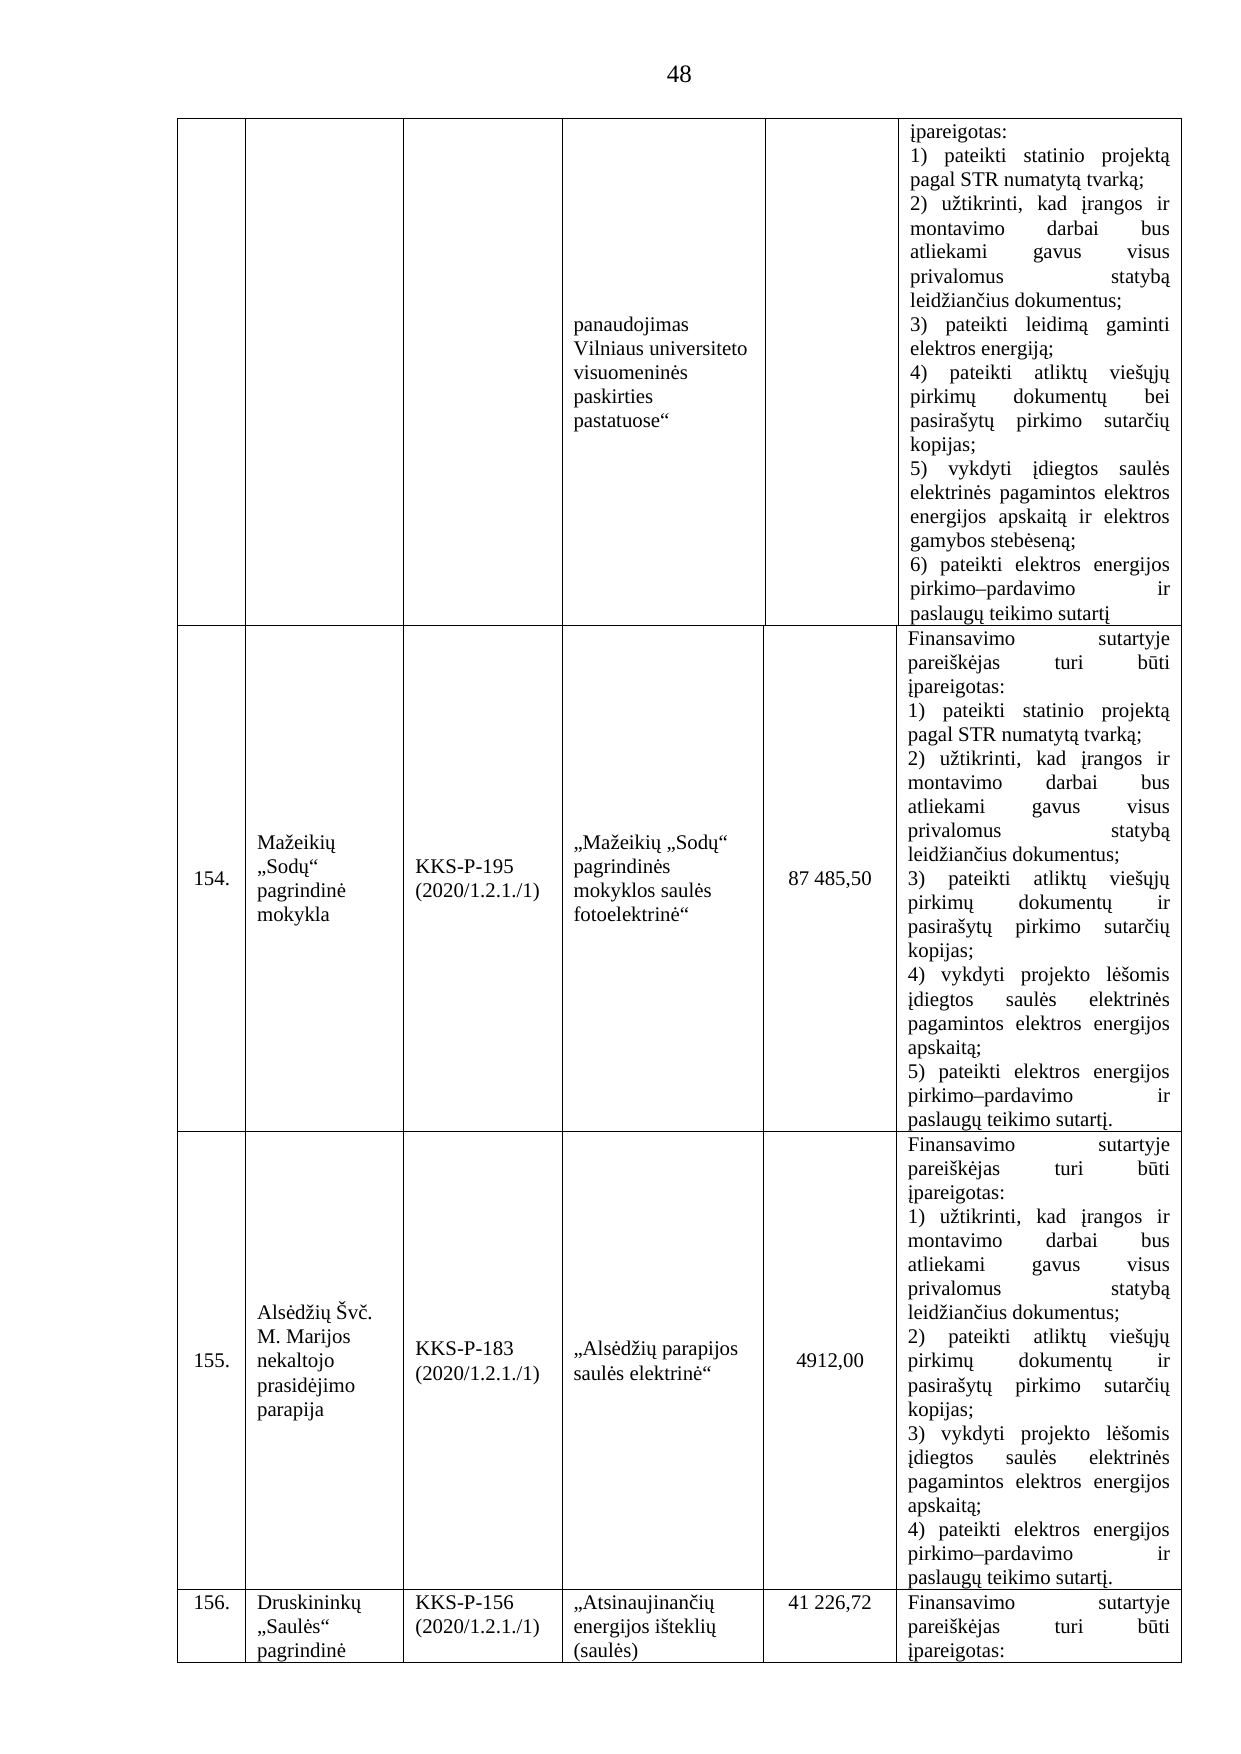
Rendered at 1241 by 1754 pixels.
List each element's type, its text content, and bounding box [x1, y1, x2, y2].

table_cell [766, 119, 898, 624]
table_cell įpareigotas: 1) pateikti statinio projektą pagal STR numatytą tvarką; 2) užtikrinti, kad įrangos ir montavimo darbai bus atliekami gavus visus privalomus statybą leidžiančius dokumentus; 3) pateikti leidimą gaminti elektros energiją; 4) pateikti atliktų viešųjų pirkimų dokumentų bei pasirašytų pirkimo sutarčių kopijas; 5) vykdyti įdiegtos saulės elektrinės pagamintos elektros energijos apskaitą ir elektros gamybos stebėseną; 6) pateikti elektros energijos pirkimo–pardavimo ir paslaugų teikimo sutartį [899, 119, 1181, 624]
table_cell 156. [178, 1590, 245, 1662]
table_cell „Alsėdžių parapijos saulės elektrinė“ [563, 1132, 763, 1589]
table_cell KKS-P-195 (2020/1.2.1./1) [404, 626, 562, 1131]
table_cell KKS-P-183 (2020/1.2.1./1) [404, 1132, 562, 1589]
table_cell 87 485,50 [764, 626, 896, 1131]
table_cell panaudojimas Vilniaus universiteto visuomeninės paskirties pastatuose“ [563, 119, 765, 624]
table_cell 154. [178, 626, 245, 1131]
table_cell „Mažeikių „Sodų“ pagrindinės mokyklos saulės fotoelektrinė“ [563, 626, 763, 1131]
table_cell Finansavimo sutartyje pareiškėjas turi būti įpareigotas: [897, 1590, 1181, 1662]
table_cell Finansavimo sutartyje pareiškėjas turi būti įpareigotas: 1) pateikti statinio projektą pagal STR numatytą tvarką; 2) užtikrinti, kad įrangos ir montavimo darbai bus atliekami gavus visus privalomus statybą leidžiančius dokumentus; 3) pateikti atliktų viešųjų pirkimų dokumentų ir pasirašytų pirkimo sutarčių kopijas; 4) vykdyti projekto lėšomis įdiegtos saulės elektrinės pagamintos elektros energijos apskaitą; 5) pateikti elektros energijos pirkimo–pardavimo ir paslaugų teikimo sutartį. [897, 626, 1181, 1131]
table_cell Mažeikių „Sodų“ pagrindinė mokykla [246, 626, 403, 1131]
table_cell Finansavimo sutartyje pareiškėjas turi būti įpareigotas: 1) užtikrinti, kad įrangos ir montavimo darbai bus atliekami gavus visus privalomus statybą leidžiančius dokumentus; 2) pateikti atliktų viešųjų pirkimų dokumentų ir pasirašytų pirkimo sutarčių kopijas; 3) vykdyti projekto lėšomis įdiegtos saulės elektrinės pagamintos elektros energijos apskaitą; 4) pateikti elektros energijos pirkimo–pardavimo ir paslaugų teikimo sutartį. [897, 1132, 1181, 1589]
table_cell [246, 119, 403, 624]
table_cell [178, 119, 245, 624]
table_cell 4912,00 [764, 1132, 896, 1589]
table_cell [404, 119, 562, 624]
table_cell „Atsinaujinančių energijos išteklių (saulės) [563, 1590, 763, 1662]
table_cell 155. [178, 1132, 245, 1589]
table_cell Druskininkų „Saulės“ pagrindinė [246, 1590, 403, 1662]
table_cell KKS-P-156 (2020/1.2.1./1) [404, 1590, 562, 1662]
table_cell 41 226,72 [764, 1590, 896, 1662]
table_cell Alsėdžių Švč. M. Marijos nekaltojo prasidėjimo parapija [246, 1132, 403, 1589]
